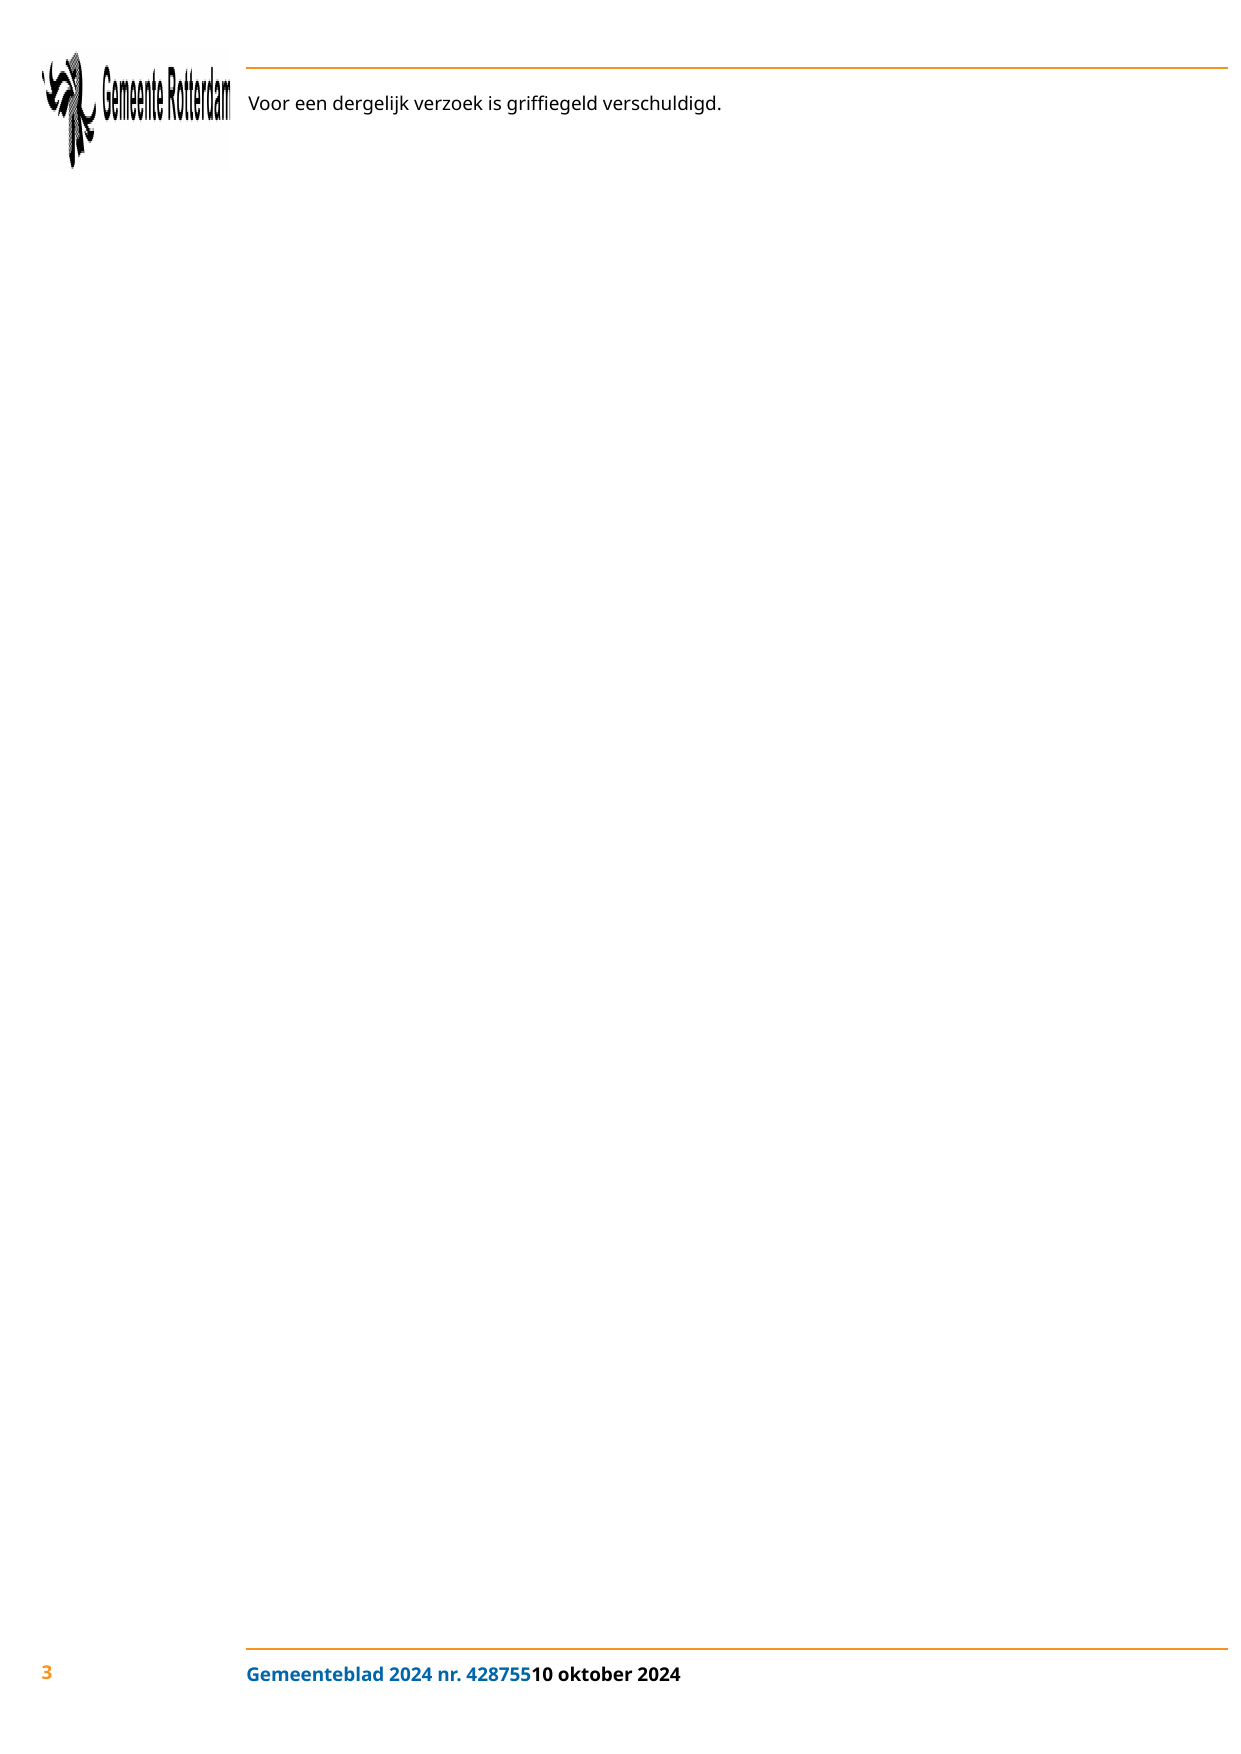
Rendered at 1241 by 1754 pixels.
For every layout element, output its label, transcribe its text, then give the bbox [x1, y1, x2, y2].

text Voor een dergelijk verzoek is griffiegeld verschuldigd. [248, 95, 1152, 114]
picture [41, 47, 231, 172]
